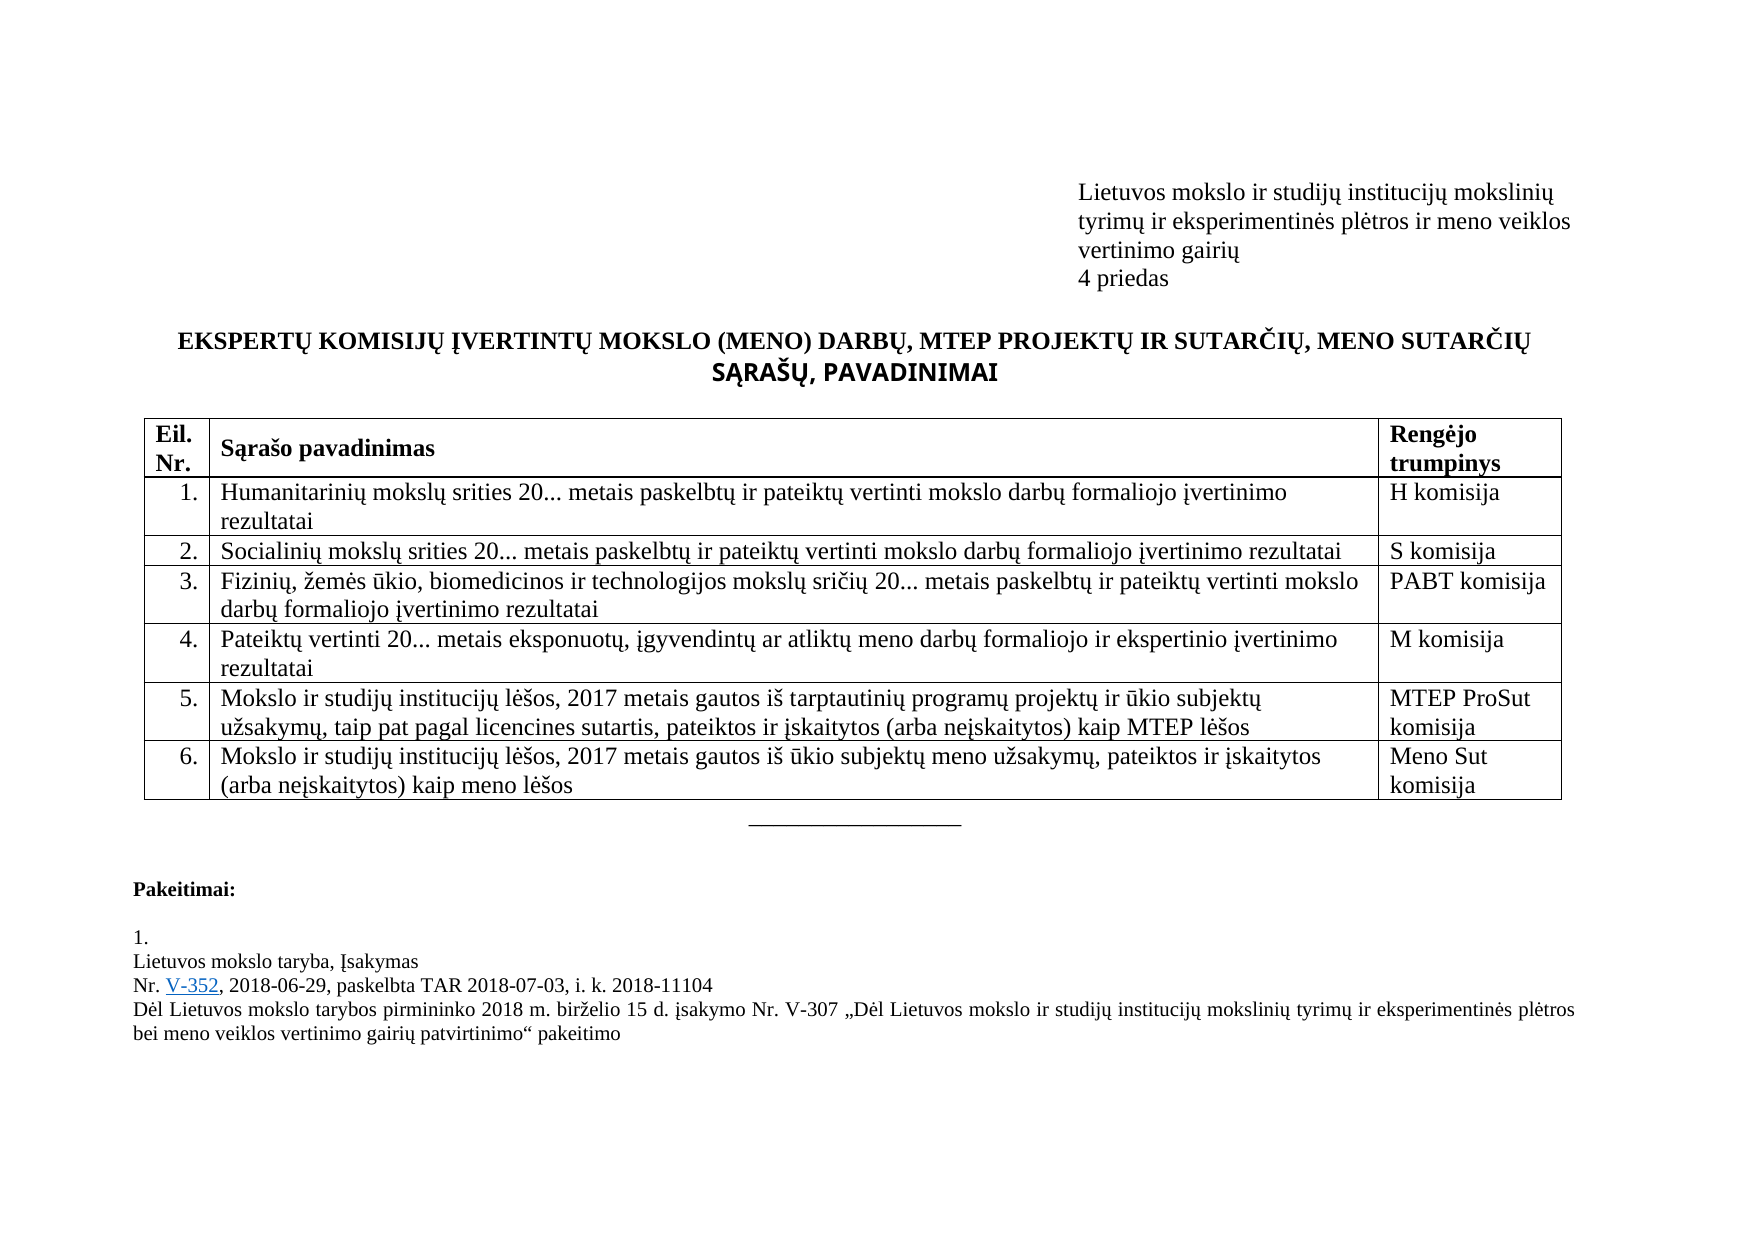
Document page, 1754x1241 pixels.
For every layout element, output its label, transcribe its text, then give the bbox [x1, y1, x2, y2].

table_cell 1. [145, 478, 209, 535]
text _________________ [133, 800, 1577, 829]
text 4 priedas [1078, 263, 1577, 292]
table_cell Mokslo ir studijų institucijų lėšos, 2017 metais gautos iš ūkio subjektų meno užsakymų, pateiktos ir įskaitytos (arba neįskaitytos) kaip meno lėšos [210, 741, 1378, 799]
table_cell 5. [145, 683, 209, 740]
table_cell PABT komisija [1379, 566, 1561, 623]
text Nr. V-352, 2018-06-29, paskelbta TAR 2018-07-03, i. k. 2018-11104 [133, 973, 1577, 997]
table_cell 4. [145, 624, 209, 682]
text Lietuvos mokslo taryba, Įsakymas [133, 949, 1577, 973]
table_cell Fizinių, žemės ūkio, biomedicinos ir technologijos mokslų sričių 20... metais paskelbtų ir pateiktų vertinti mokslo darbų formaliojo įvertinimo rezultatai [210, 566, 1378, 623]
text Pakeitimai: [133, 877, 1577, 901]
table_cell Mokslo ir studijų institucijų lėšos, 2017 metais gautos iš tarptautinių programų projektų ir ūkio subjektų užsakymų, taip pat pagal licencines sutartis, pateiktos ir įskaitytos (arba neįskaitytos) kaip MTEP lėšos [210, 683, 1378, 740]
text vertinimo gairių [1078, 235, 1577, 263]
text EKSPERTŲ KOMISIJŲ ĮVERTINTŲ MOKSLO (MENO) DARBŲ, MTEP PROJEKTŲ IR SUTARČIŲ, MENO SUTARČIŲ SĄRAŠŲ, pavadinimai [133, 326, 1577, 389]
text 1. [133, 925, 1577, 949]
text Lietuvos mokslo ir studijų institucijų mokslinių [1078, 177, 1577, 206]
table_cell MTEP ProSut komisija [1379, 683, 1561, 740]
table_cell Pateiktų vertinti 20... metais eksponuotų, įgyvendintų ar atliktų meno darbų formaliojo ir ekspertinio įvertinimo rezultatai [210, 624, 1378, 682]
table_cell 3. [145, 566, 209, 623]
table_header Sąrašo pavadinimas [210, 419, 1378, 476]
text Dėl Lietuvos mokslo tarybos pirmininko 2018 m. birželio 15 d. įsakymo Nr. V-307 „Dėl Lietuvos mokslo ir studijų institucijų mokslinių tyrimų ir eksperimentinės plėtros bei meno veiklos vertinimo gairių patvirtinimo“ pakeitimo [133, 997, 1577, 1045]
table_cell H komisija [1379, 478, 1561, 535]
table_cell 6. [145, 741, 209, 799]
table_cell S komisija [1379, 536, 1561, 565]
table_header Eil. Nr. [145, 419, 209, 476]
text tyrimų ir eksperimentinės plėtros ir meno veiklos [1078, 206, 1577, 235]
table_cell Meno Sut komisija [1379, 741, 1561, 799]
table_cell Socialinių mokslų srities 20... metais paskelbtų ir pateiktų vertinti mokslo darbų formaliojo įvertinimo rezultatai [210, 536, 1378, 565]
table_cell 2. [145, 536, 209, 565]
table_cell Humanitarinių mokslų srities 20... metais paskelbtų ir pateiktų vertinti mokslo darbų formaliojo įvertinimo rezultatai [210, 478, 1378, 535]
table_cell M komisija [1379, 624, 1561, 682]
table_header Rengėjo trumpinys [1379, 419, 1561, 476]
